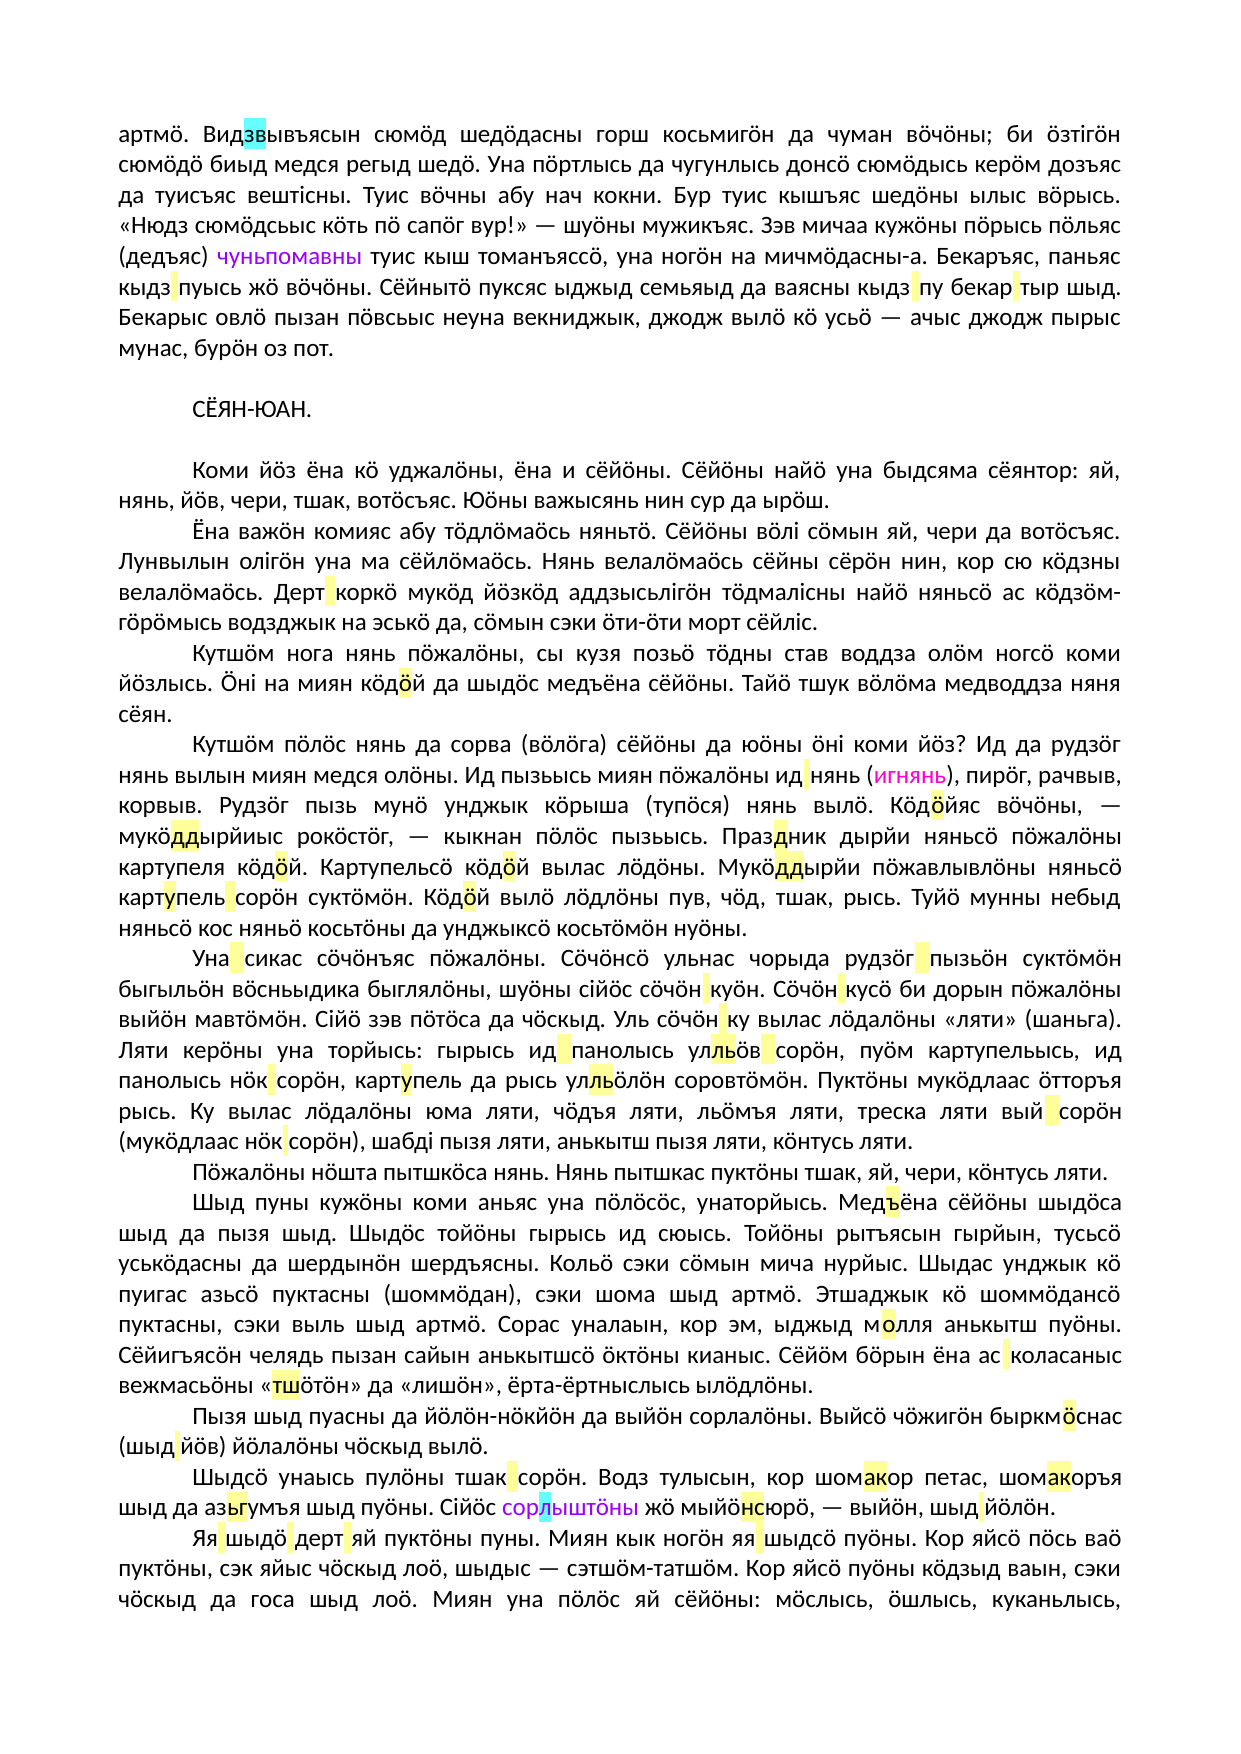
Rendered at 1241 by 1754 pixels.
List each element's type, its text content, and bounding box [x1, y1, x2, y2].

text артмӧ. Видзвывъясын сюмӧд шедӧдасны горш косьмигӧн да чуман вӧчӧны; би ӧзтігӧн сюмӧдӧ биыд медся регыд шедӧ. Уна пӧртлысь да чугунлысь донсӧ сюмӧдысь керӧм дозъяс да туисъяс вештісны. Туис вӧчны абу нач кокни. Бур туис кышъяс шедӧны ылыс вӧрысь. «Нюдз сюмӧдсьыс кӧть пӧ сапӧг вур!» — шуӧны мужикъяс. Зэв мичаа кужӧны пӧрысь пӧльяс (дедъяс) чуньпомавны туис кыш томанъяссӧ, уна ногӧн на мичмӧдасны-а. Бекаръяс, паньяс кыдз пуысь жӧ вӧчӧны. Сёйнытӧ пуксяс ыджыд семьяыд да ваясны кыдз пу бекар тыр шыд. Бекарыс овлӧ пызан пӧвсьыс неуна векниджык, джодж вылӧ кӧ усьӧ — ачыс джодж пырыс мунас, бурӧн оз пот. [118, 118, 1122, 362]
text Кутшӧм пӧлӧс нянь да сорва (вӧлӧга) сёйӧны да юӧны ӧні коми йӧз? Ид да рудзӧг нянь вылын миян медся олӧны. Ид пызьысь миян пӧжалӧны ид нянь (игнянь), пирӧг, рачвыв, корвыв. Рудзӧг пызь мунӧ унджык кӧрыша (тупӧся) нянь вылӧ. Кӧдӧйяс вӧчӧны, — мукӧддырйиыс рокӧстӧг, — кыкнан пӧлӧс пызьысь. Праздник дырйи няньсӧ пӧжалӧны картупеля кӧдӧй. Картупельсӧ кӧдӧй вылас лӧдӧны. Мукӧддырйи пӧжавлывлӧны няньсӧ картупель сорӧн суктӧмӧн. Кӧдӧй вылӧ лӧдлӧны пув, чӧд, тшак, рысь. Туйӧ мунны небыд няньсӧ кос няньӧ косьтӧны да унджыксӧ косьтӧмӧн нуӧны. [118, 728, 1122, 942]
text Пӧжалӧны нӧшта пытшкӧса нянь. Нянь пытшкас пуктӧны тшак, яй, чери, кӧнтусь ляти. [118, 1156, 1122, 1186]
text Пызя шыд пуасны да йӧлӧн-нӧкйӧн да выйӧн сорлалӧны. Выйсӧ чӧжигӧн быркмӧснас (шыд йӧв) йӧлалӧны чӧскыд вылӧ. [118, 1400, 1122, 1461]
text Коми йӧз ёна кӧ уджалӧны, ёна и сёйӧны. Сёйӧны найӧ уна быдсяма сёянтор: яй, нянь, йӧв, чери, тшак, вотӧсъяс. Юӧны важысянь нин сур да ырӧш. [118, 454, 1122, 515]
text Кутшӧм нога нянь пӧжалӧны, сы кузя позьӧ тӧдны став воддза олӧм ногсӧ коми йӧзлысь. Ӧні на миян кӧдӧй да шыдӧс медъёна сёйӧны. Тайӧ тшук вӧлӧма медводдза няня сёян. [118, 637, 1122, 728]
text Уна сикас сӧчӧнъяс пӧжалӧны. Сӧчӧнсӧ ульнас чорыда рудзӧг пызьӧн суктӧмӧн быгыльӧн вӧсньыдика быглялӧны, шуӧны сійӧс сӧчӧн куӧн. Сӧчӧн кусӧ би дорын пӧжалӧны выйӧн мавтӧмӧн. Сійӧ зэв пӧтӧса да чӧскыд. Уль сӧчӧн ку вылас лӧдалӧны «ляти» (шаньга). Ляти керӧны уна торйысь: гырысь ид панолысь улльӧв сорӧн, пуӧм картупельысь, ид панолысь нӧк сорӧн, картупель да рысь улльӧлӧн соровтӧмӧн. Пуктӧны мукӧдлаас ӧтторъя рысь. Ку вылас лӧдалӧны юма ляти, чӧдъя ляти, льӧмъя ляти, треска ляти вый сорӧн (мукӧдлаас нӧк сорӧн), шабді пызя ляти, анькытш пызя ляти, кӧнтусь ляти. [118, 942, 1122, 1156]
text Ёна важӧн комияс абу тӧдлӧмаӧсь няньтӧ. Сёйӧны вӧлі сӧмын яй, чери да вотӧсъяс. Лунвылын олігӧн уна ма сёйлӧмаӧсь. Нянь велалӧмаӧсь сёйны сёрӧн нин, кор сю кӧдзны велалӧмаӧсь. Дерт коркӧ мукӧд йӧзкӧд аддзысьлігӧн тӧдмалісны найӧ няньсӧ ас кӧдзӧм-гӧрӧмысь водзджык на эськӧ да, сӧмын сэки ӧти-ӧти морт сёйліс. [118, 515, 1122, 637]
text Шыд пуны кужӧны коми аньяс уна пӧлӧсӧс, унаторйысь. Медъёна сёйӧны шыдӧса шыд да пызя шыд. Шыдӧс тойӧны гырысь ид сюысь. Тойӧны рытъясын гырйын, тусьсӧ уськӧдасны да шердынӧн шердъясны. Кольӧ сэки сӧмын мича нурйыс. Шыдас унджык кӧ пуигас азьсӧ пуктасны (шоммӧдан), сэки шома шыд артмӧ. Этшаджык кӧ шоммӧдансӧ пуктасны, сэки выль шыд артмӧ. Сорас уналаын, кор эм, ыджыд молля анькытш пуӧны. Сёйигъясӧн челядь пызан сайын анькытшсӧ ӧктӧны кианыс. Сёйӧм бӧрын ёна ас коласаныс вежмасьӧны «тшӧтӧн» да «лишӧн», ёрта-ёртныслысь ылӧдлӧны. [118, 1186, 1122, 1400]
text СЁЯН-ЮАН. [118, 393, 1122, 423]
text Яя шыдӧ дерт яй пуктӧны пуны. Миян кык ногӧн яя шыдсӧ пуӧны. Кор яйсӧ пӧсь ваӧ пуктӧны, сэк яйыс чӧскыд лоӧ, шыдыс — сэтшӧм-татшӧм. Кор яйсӧ пуӧны кӧдзыд ваын, сэки чӧскыд да госа шыд лоӧ. Миян уна пӧлӧс яй сёйӧны: мӧслысь, ӧшлысь, куканьлысь, [118, 1522, 1122, 1614]
text Шыдсӧ унаысь пулӧны тшак сорӧн. Водз тулысын, кор шомакор петас, шомакоръя шыд да азьгумъя шыд пуӧны. Сійӧс сорлыштӧны жӧ мыйӧнсюрӧ, — выйӧн, шыд йӧлӧн. [118, 1461, 1122, 1522]
